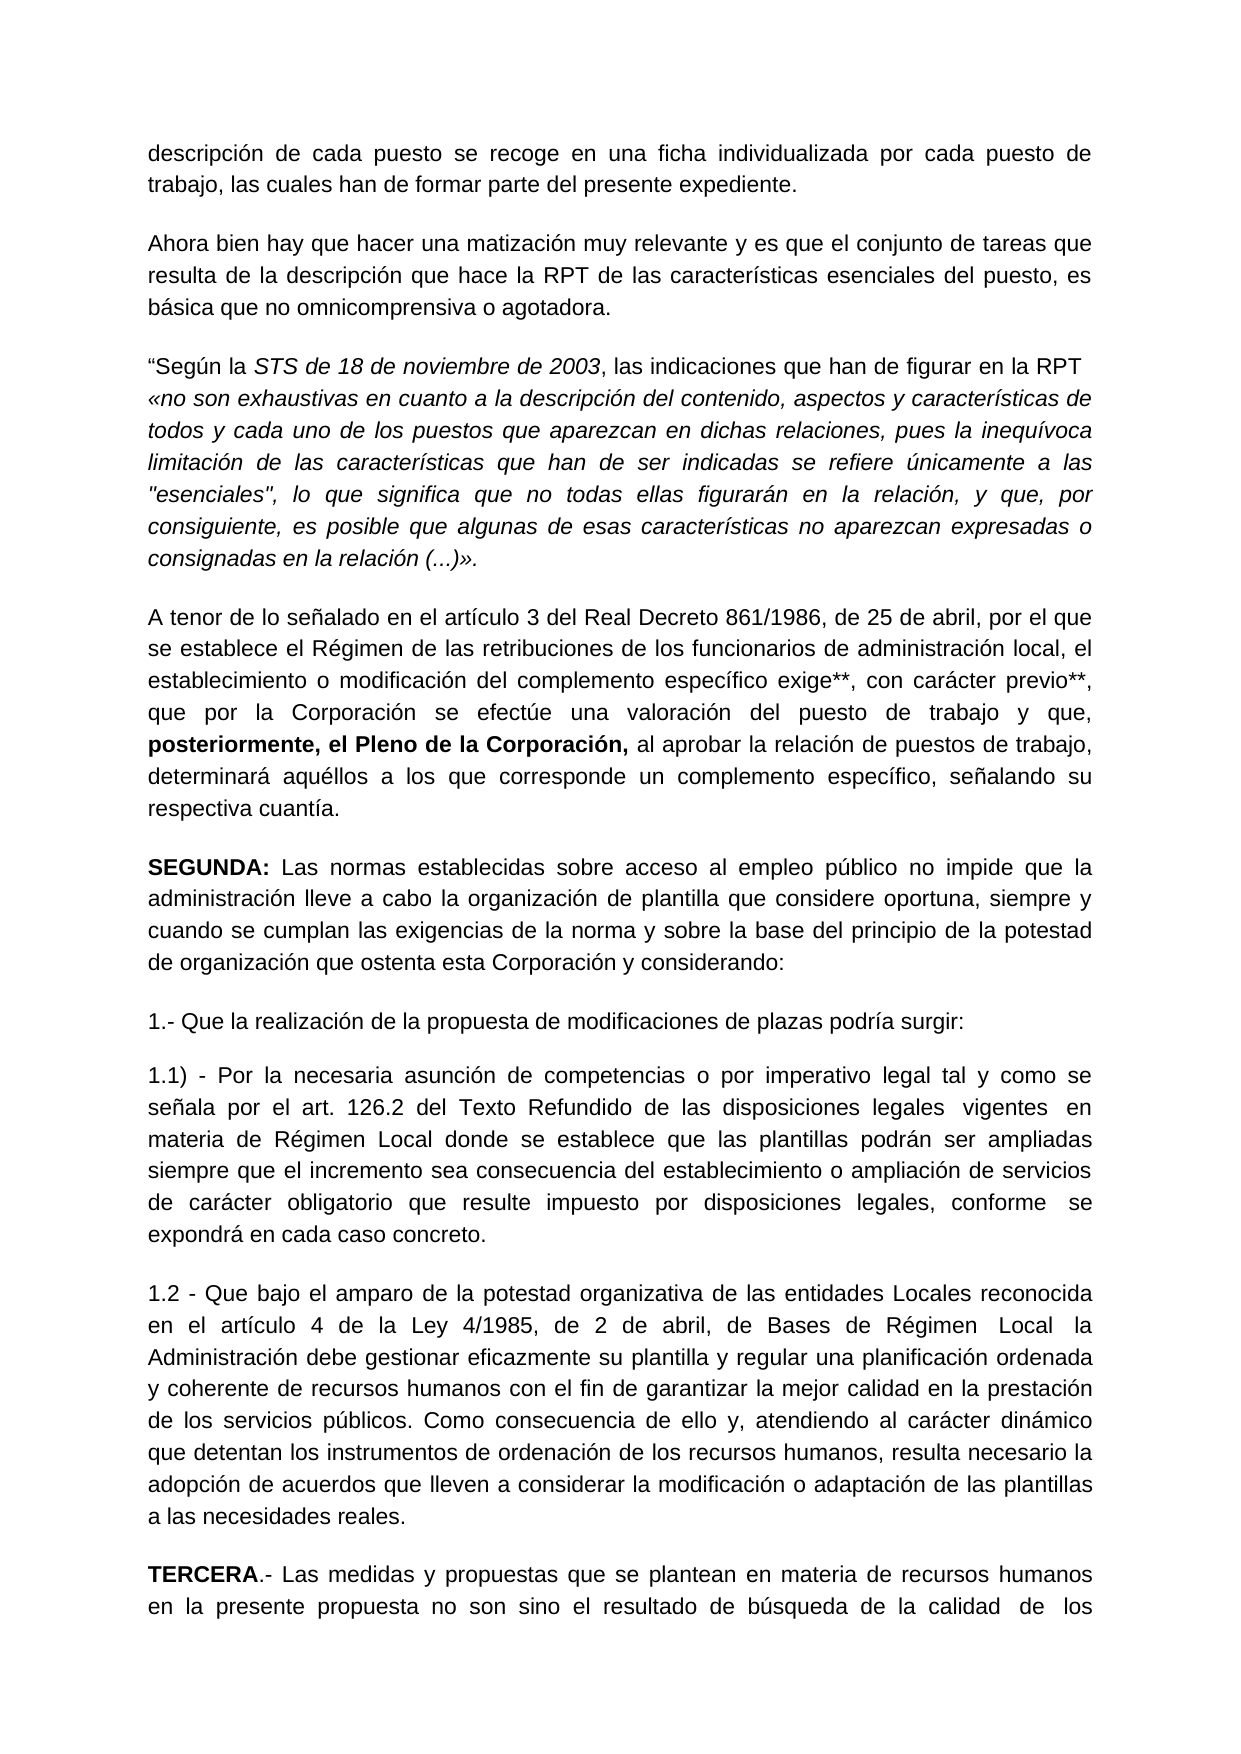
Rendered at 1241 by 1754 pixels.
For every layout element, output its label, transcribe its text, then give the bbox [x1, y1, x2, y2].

text 1.1) - Por la necesaria asunción de competencias o por imperativo legal tal y como se señala por el art. 126.2 del Texto Refundido de las disposiciones legales vigentes en materia de Régimen Local donde se establece que las plantillas podrán ser ampliadas siempre que el incremento sea consecuencia del establecimiento o ampliación de servicios de carácter obligatorio que resulte impuesto por disposiciones legales, conforme se expondrá en cada caso concreto. [148, 1062, 1093, 1248]
text TERCERA.- Las medidas y propuestas que se plantean en materia de recursos humanos en la presente propuesta no son sino el resultado de búsqueda de la calidad de los [148, 1561, 1093, 1620]
text A tenor de lo señalado en el artículo 3 del Real Decreto 861/1986, de 25 de abril, por el que se establece el Régimen de las retribuciones de los funcionarios de administración local, el establecimiento o modificación del complemento específico exige**, con carácter previo**, que por la Corporación se efectúe una valoración del puesto de trabajo y que, posteriormente, el Pleno de la Corporación, al aprobar la relación de puestos de trabajo, determinará aquéllos a los que corresponde un complemento específico, señalando su respectiva cuantía. [148, 603, 1093, 821]
text 1.2 - Que bajo el amparo de la potestad organizativa de las entidades Locales reconocida en el artículo 4 de la Ley 4/1985, de 2 de abril, de Bases de Régimen Local la Administración debe gestionar eficazmente su plantilla y regular una planificación ordenada y coherente de recursos humanos con el fin de garantizar la mejor calidad en la prestación de los servicios públicos. Como consecuencia de ello y, atendiendo al carácter dinámico que detentan los instrumentos de ordenación de los recursos humanos, resulta necesario la adopción de acuerdos que lleven a considerar la modificación o adaptación de las plantillas a las necesidades reales. [148, 1280, 1093, 1529]
text «no son exhaustivas en cuanto a la descripción del contenido, aspectos y características de todos y cada uno de los puestos que aparezcan en dichas relaciones, pues la inequívoca limitación de las características que han de ser indicadas se refiere únicamente a las "esenciales", lo que significa que no todas ellas figurarán en la relación, y que, por consiguiente, es posible que algunas de esas características no aparezcan expresadas o consignadas en la relación (...)». [148, 385, 1093, 571]
text “Según la STS de 18 de noviembre de 2003, las indicaciones que han de figurar en la RPT [148, 353, 1105, 379]
text 1.- Que la realización de la propuesta de modificaciones de plazas podría surgir: [148, 1008, 1105, 1035]
text Ahora bien hay que hacer una matización muy relevante y es que el conjunto de tareas que resulta de la descripción que hace la RPT de las características esenciales del puesto, es básica que no omnicomprensiva o agotadora. [148, 230, 1093, 320]
text descripción de cada puesto se recoge en una ficha individualizada por cada puesto de trabajo, las cuales han de formar parte del presente expediente. [148, 139, 1093, 198]
text SEGUNDA: Las normas establecidas sobre acceso al empleo público no impide que la administración lleve a cabo la organización de plantilla que considere oportuna, siempre y cuando se cumplan las exigencias de la norma y sobre la base del principio de la potestad de organización que ostenta esta Corporación y considerando: [148, 853, 1093, 975]
